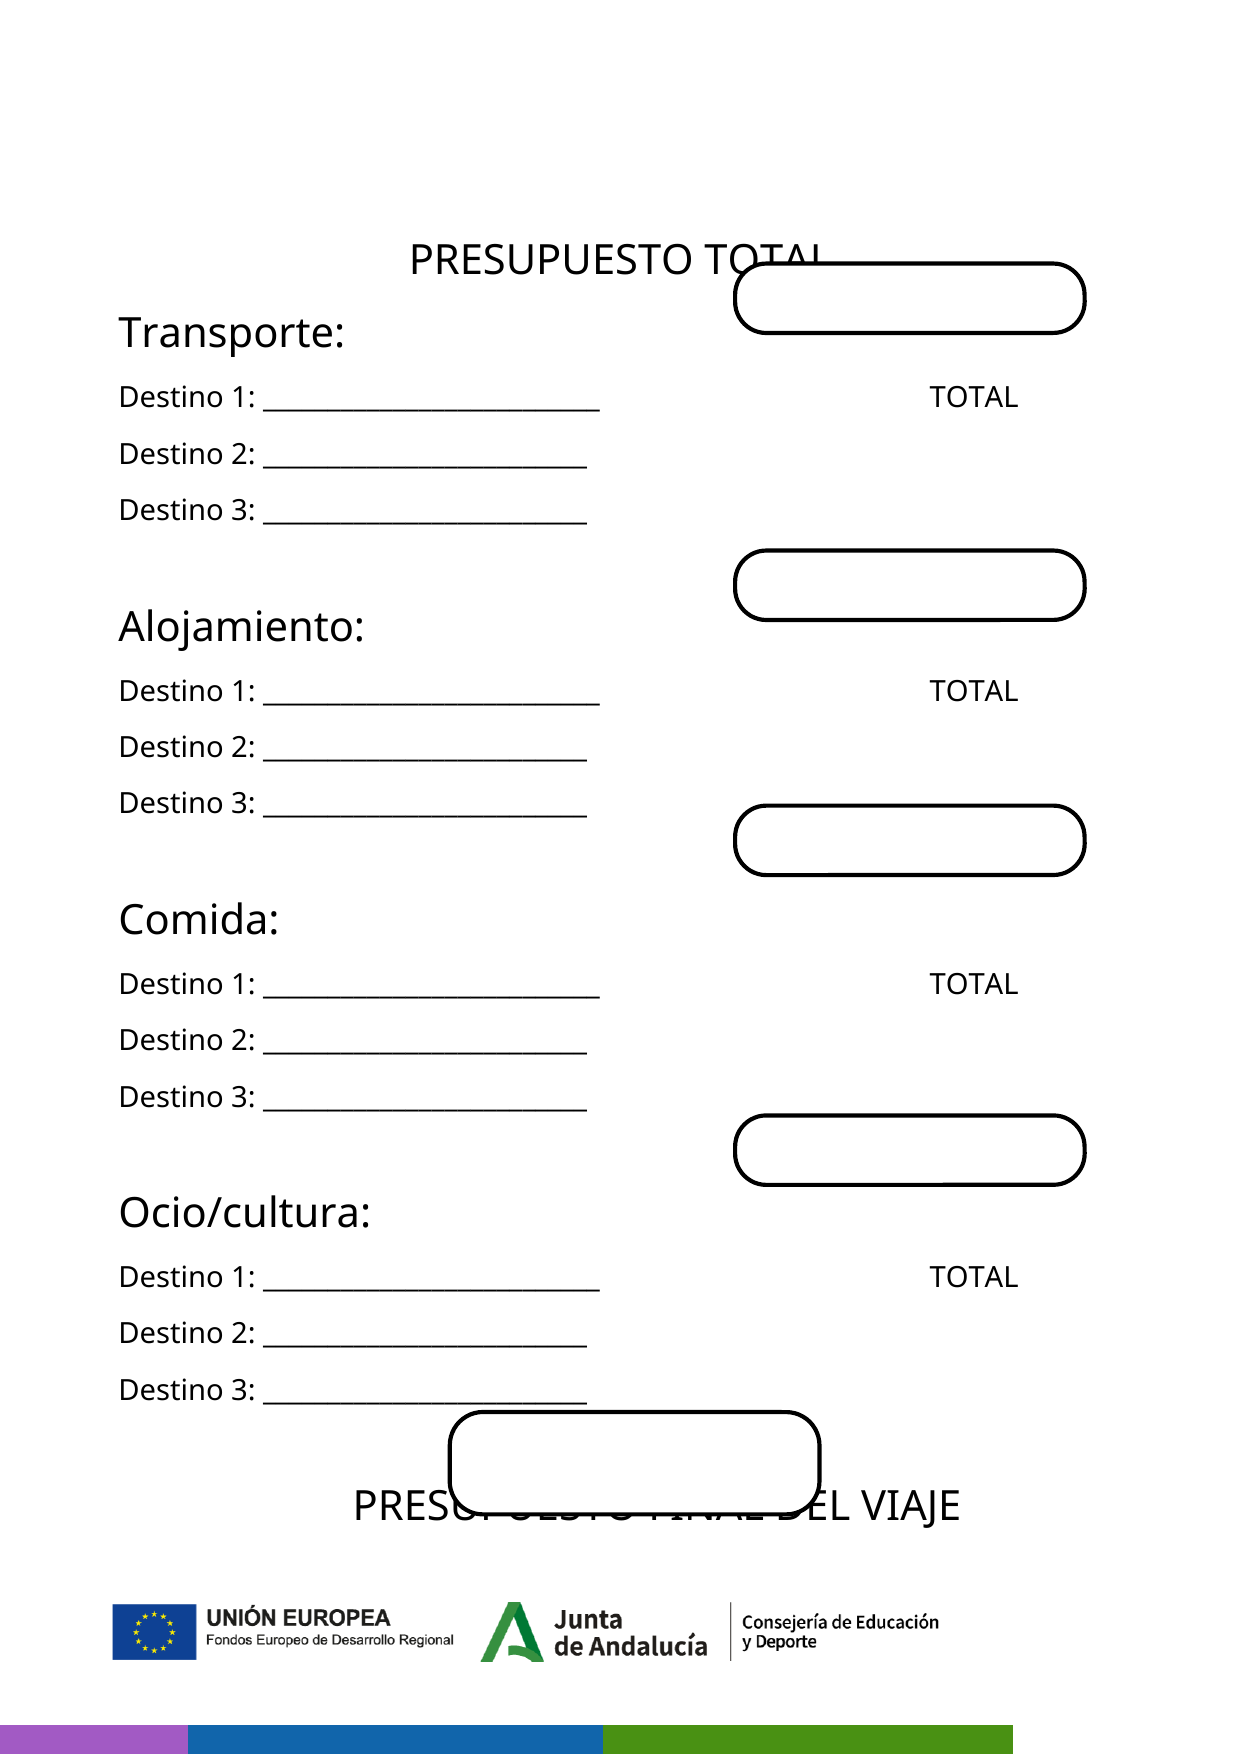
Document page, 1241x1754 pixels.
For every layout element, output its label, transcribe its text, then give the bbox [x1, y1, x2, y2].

text Destino 1: __________________________ TOTAL [118, 1256, 1122, 1296]
text Destino 1: __________________________ TOTAL [118, 377, 1122, 416]
text Destino 2: _________________________ [118, 1019, 1122, 1059]
text Ocio/cultura: [118, 1183, 1122, 1240]
text Destino 3: _________________________ [118, 489, 1122, 529]
text Destino 1: __________________________ TOTAL [118, 670, 1122, 709]
text Comida: [118, 890, 1122, 946]
text Destino 1: __________________________ TOTAL [118, 963, 1122, 1003]
text Destino 2: _________________________ [118, 1313, 1122, 1352]
text Destino 3: _________________________ [118, 783, 1122, 822]
text Destino 2: _________________________ [118, 433, 1122, 473]
text Alojamiento: [118, 596, 1122, 653]
text Destino 3: _________________________ [118, 1369, 1122, 1409]
text PRESUPUESTO FINAL DEL VIAJE [118, 1476, 1122, 1533]
text Destino 2: _________________________ [118, 726, 1122, 766]
text PRESUPUESTO TOTAL [118, 230, 1122, 287]
text Destino 3: _________________________ [118, 1076, 1122, 1116]
picture [0, 1516, 1013, 1754]
text Transporte: [118, 303, 1122, 360]
